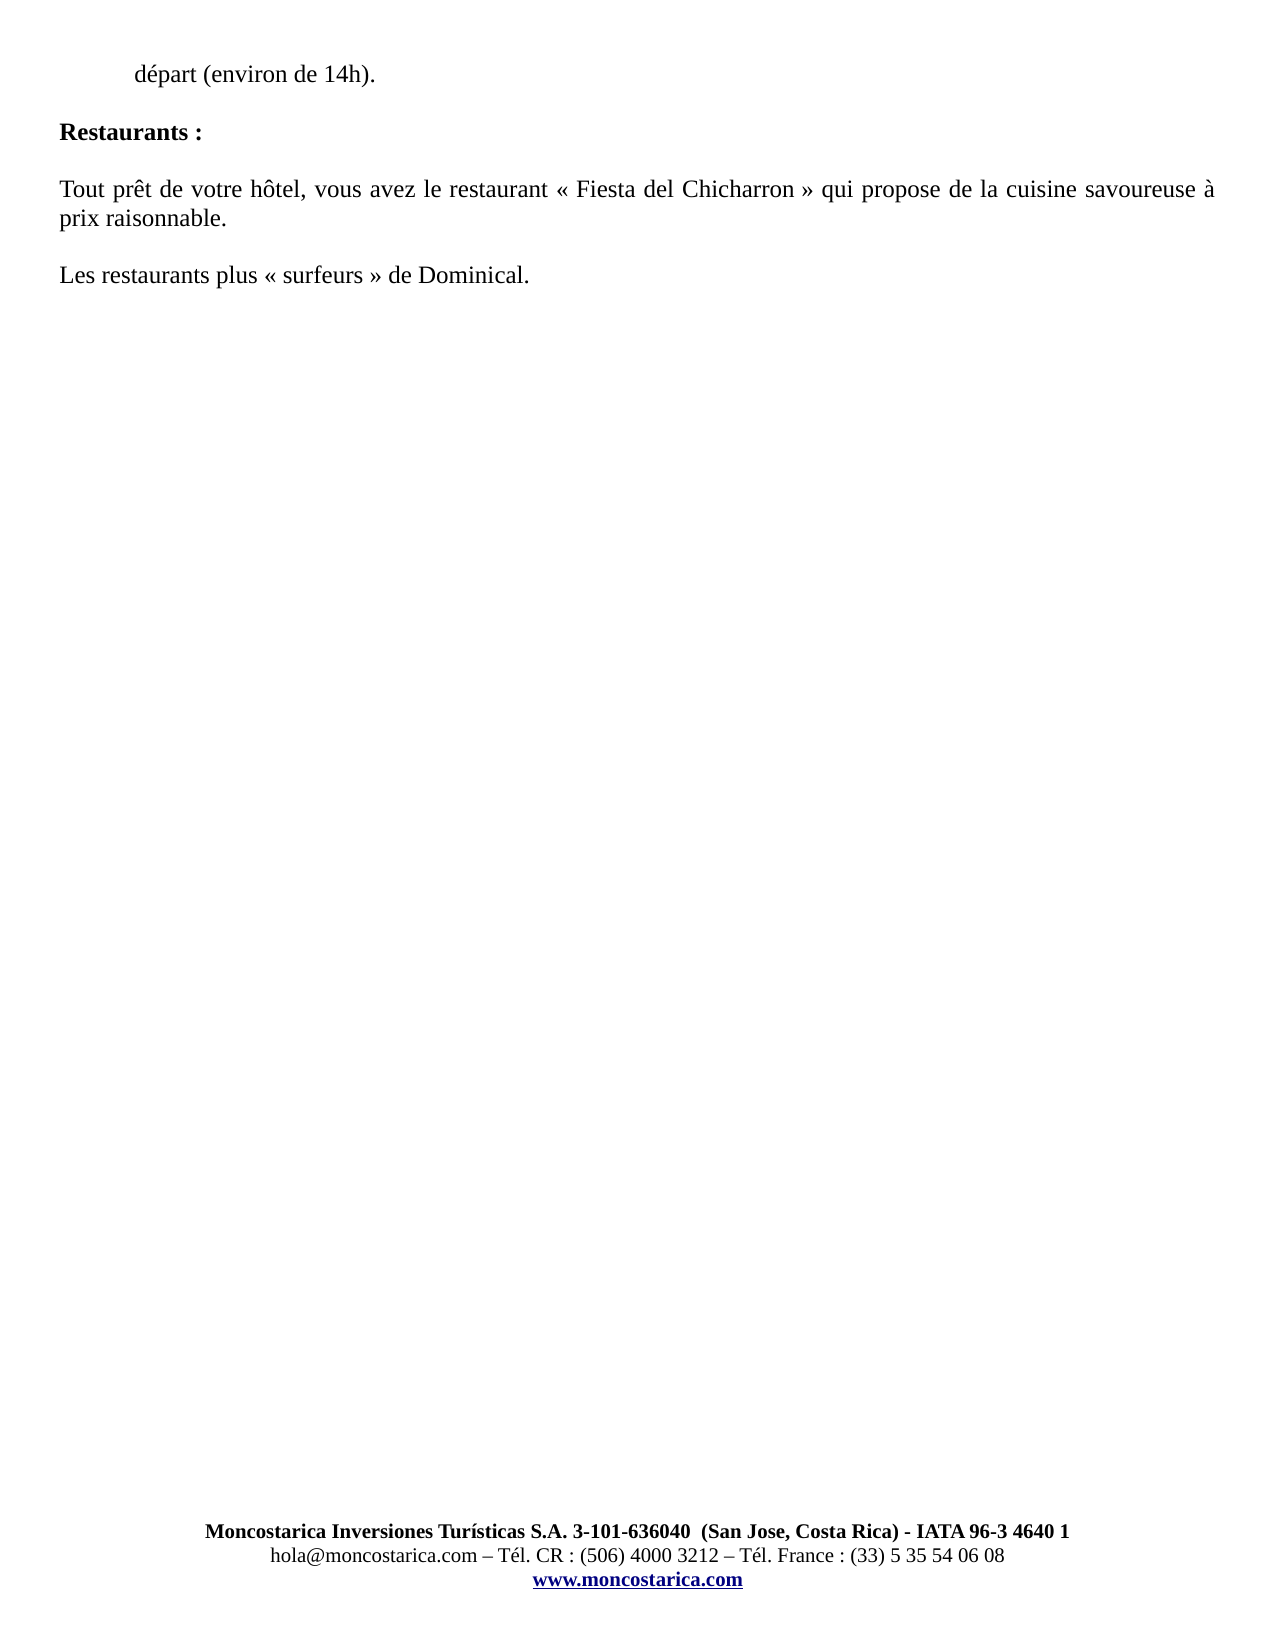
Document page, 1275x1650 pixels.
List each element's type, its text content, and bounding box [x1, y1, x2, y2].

text Tout prêt de votre hôtel, vous avez le restaurant « Fiesta del Chicharron » qui propose de la cuisine savoureuse à prix raisonnable. [59, 174, 1216, 232]
list départ (environ de 14h). [97, 59, 1216, 88]
text Les restaurants plus « surfeurs » de Dominical. [59, 260, 1216, 289]
text Restaurants : [59, 117, 1216, 145]
